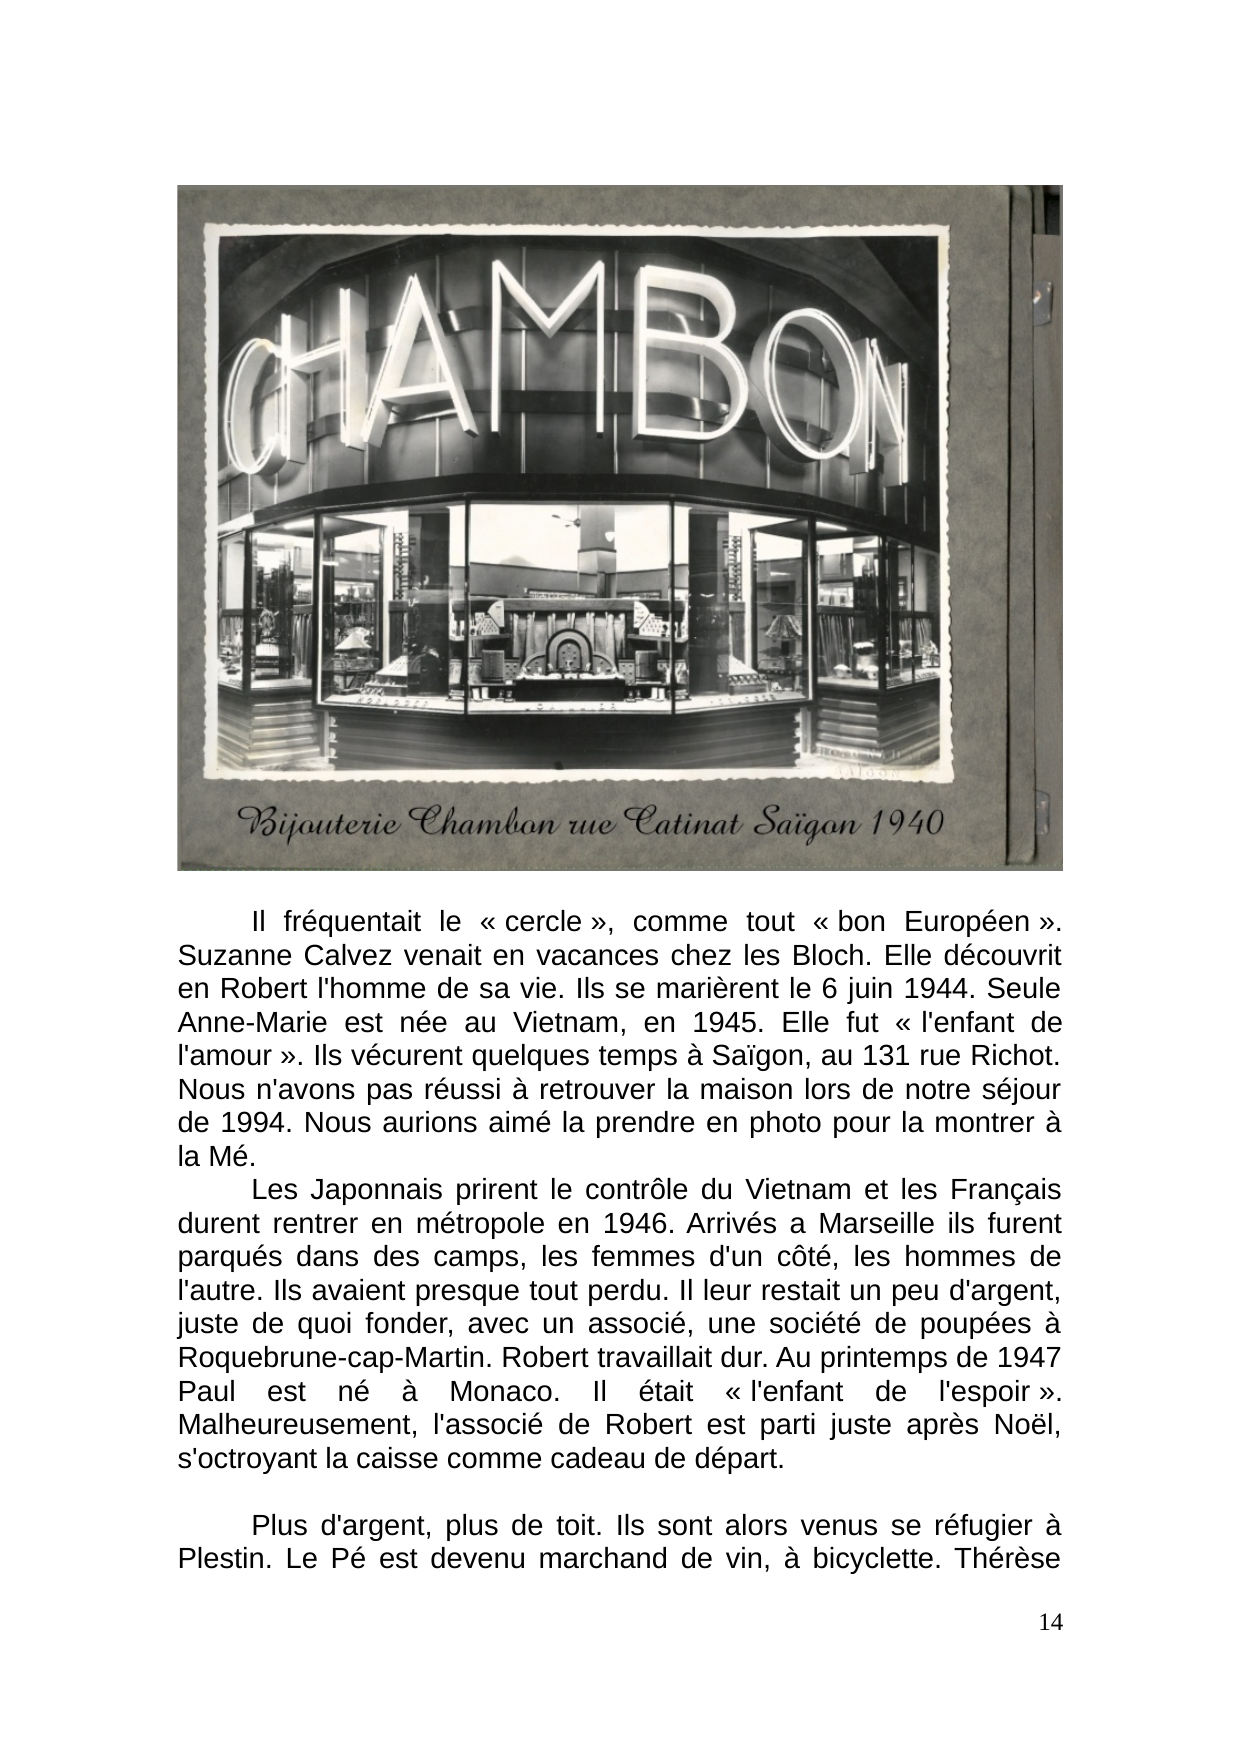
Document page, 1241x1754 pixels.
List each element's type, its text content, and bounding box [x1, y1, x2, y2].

text Plus d'argent, plus de toit. Ils sont alors venus se réfugier à Plestin. Le Pé est devenu marchand de vin, à bicyclette. Thérèse [177, 1508, 1063, 1575]
text Il fréquentait le « cercle », comme tout « bon Européen ». Suzanne Calvez venait en vacances chez les Bloch. Elle découvrit en Robert l'homme de sa vie. Ils se marièrent le 6 juin 1944. Seule Anne-Marie est née au Vietnam, en 1945. Elle fut « l'enfant de l'amour ». Ils vécurent quelques temps à Saïgon, au 131 rue Richot. Nous n'avons pas réussi à retrouver la maison lors de notre séjour de 1994. Nous aurions aimé la prendre en photo pour la montrer à la Mé. [177, 904, 1063, 1172]
picture [177, 185, 1063, 871]
text Les Japonnais prirent le contrôle du Vietnam et les Français durent rentrer en métropole en 1946. Arrivés a Marseille ils furent parqués dans des camps, les femmes d'un côté, les hommes de l'autre. Ils avaient presque tout perdu. Il leur restait un peu d'argent, juste de quoi fonder, avec un associé, une société de poupées à Roquebrune-cap-Martin. Robert travaillait dur. Au printemps de 1947 Paul est né à Monaco. Il était « l'enfant de l'espoir ». Malheureusement, l'associé de Robert est parti juste après Noël, s'octroyant la caisse comme cadeau de départ. [177, 1172, 1063, 1474]
